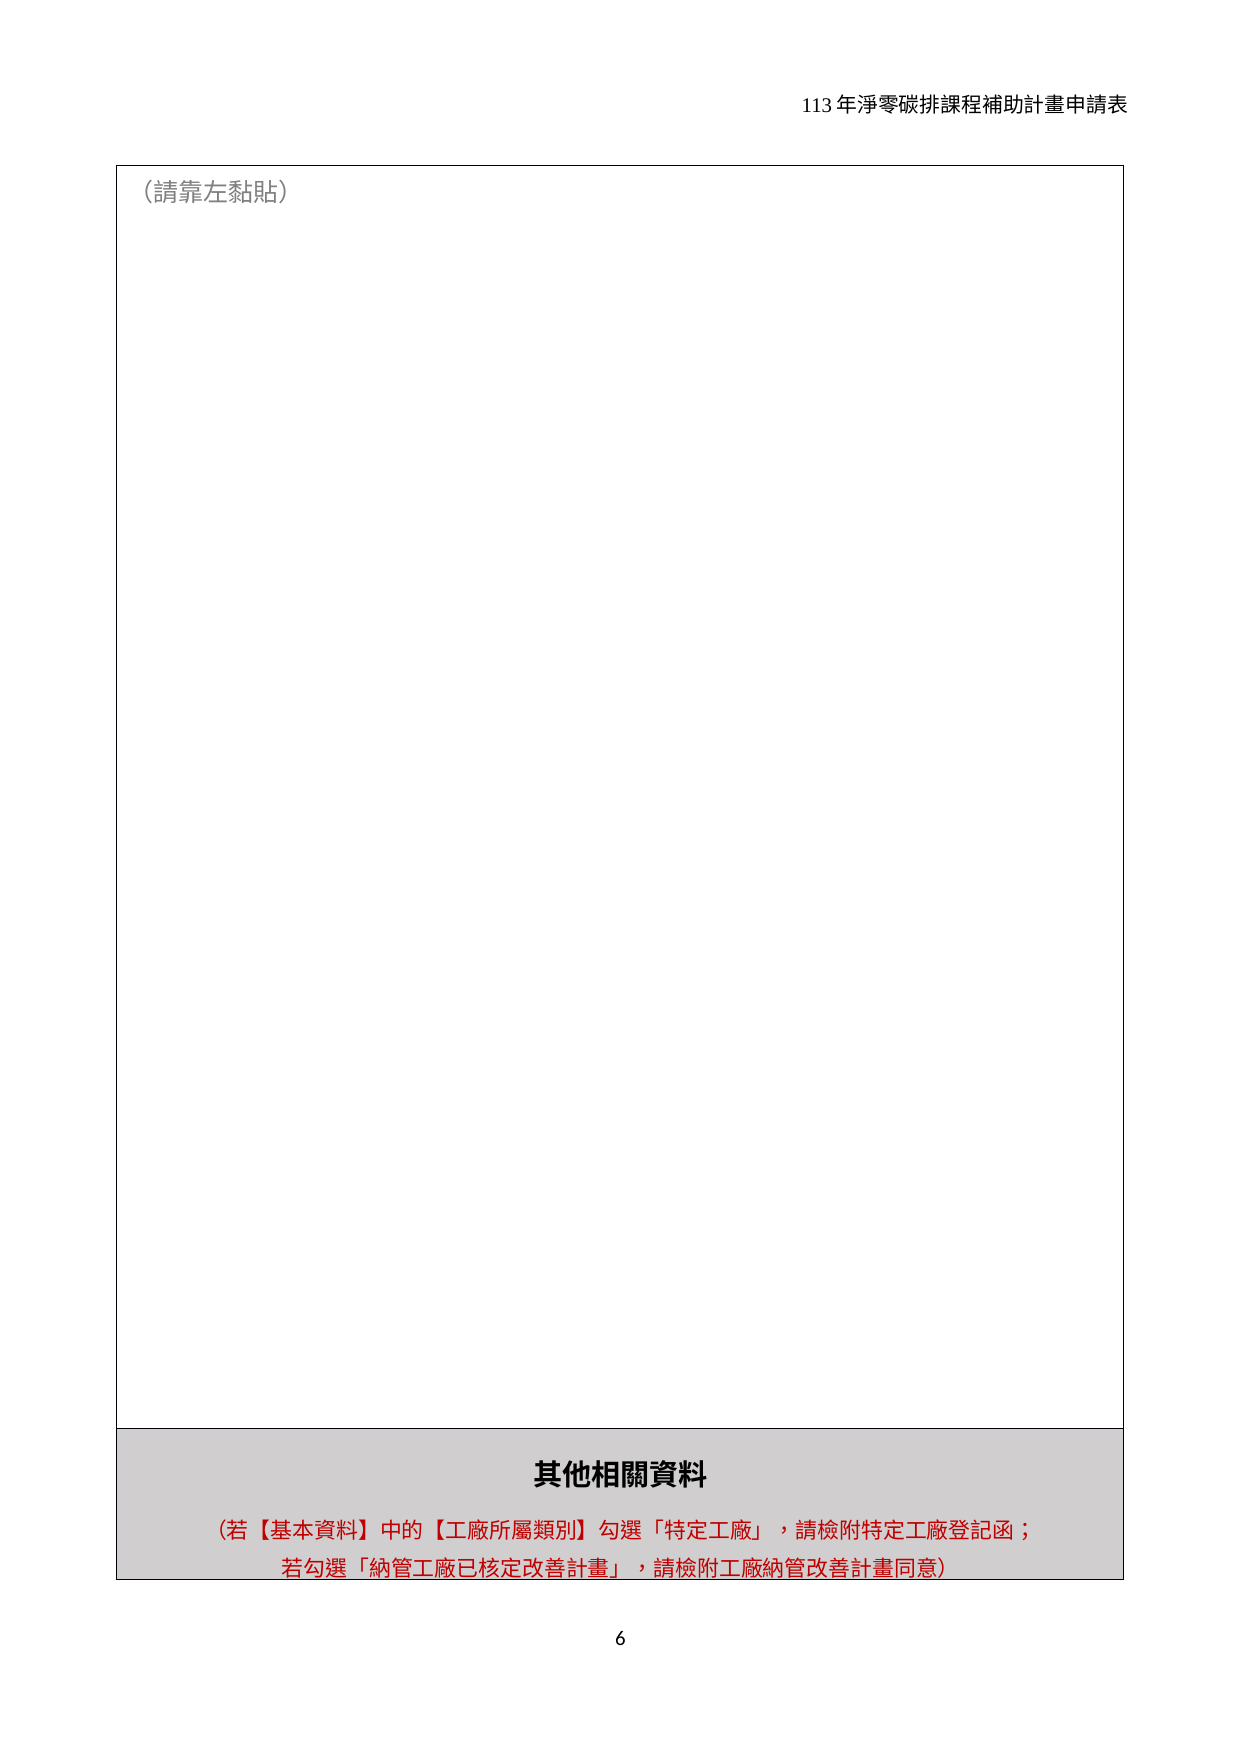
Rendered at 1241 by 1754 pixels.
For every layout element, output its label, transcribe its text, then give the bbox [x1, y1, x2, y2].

table_cell （請靠左黏貼） [117, 166, 1123, 1428]
table_cell 其他相關資料 （若【基本資料】中的【工廠所屬類別】勾選「特定工廠」，請檢附特定工廠登記函； 若勾選「納管工廠已核定改善計畫」，請檢附工廠納管改善計畫同意） [117, 1429, 1123, 1579]
